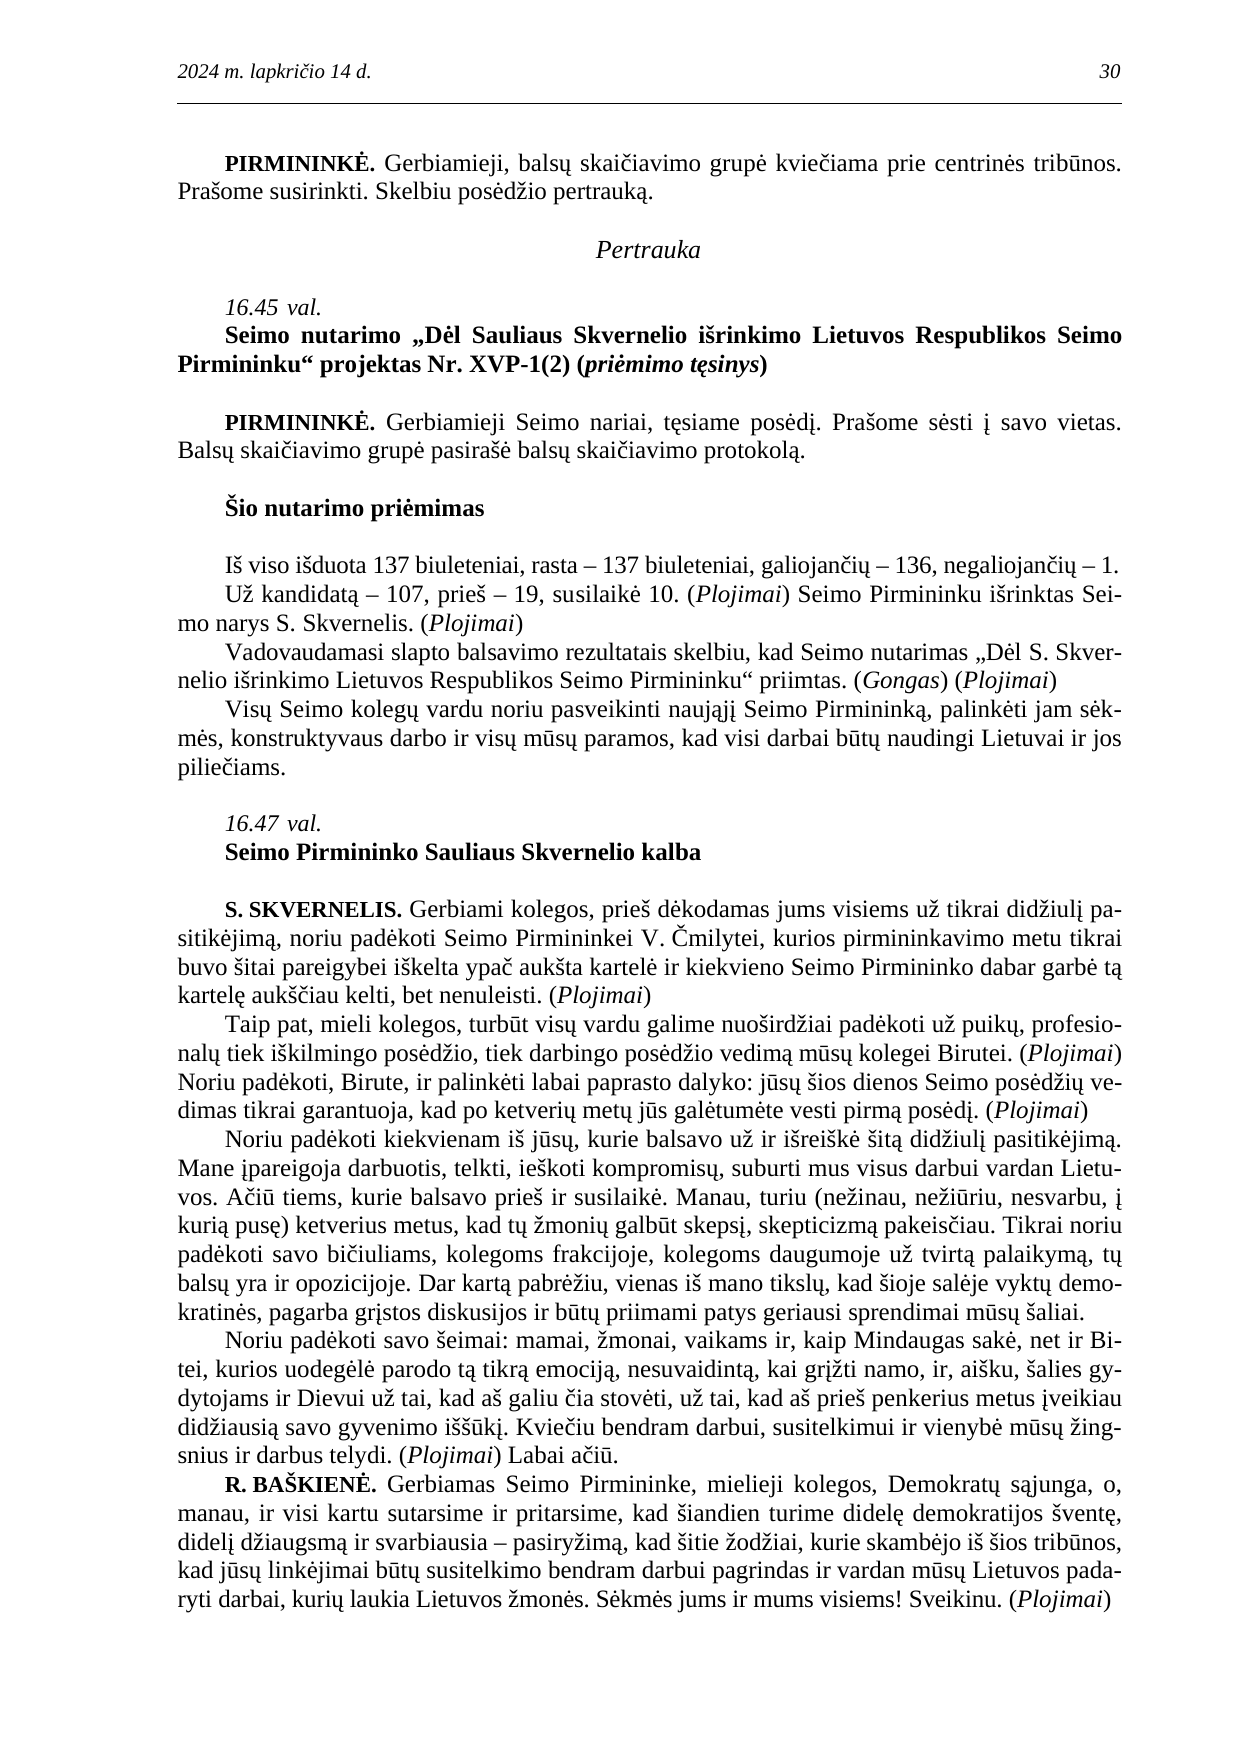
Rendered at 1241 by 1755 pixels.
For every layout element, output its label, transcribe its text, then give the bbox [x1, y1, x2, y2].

text 16.47 val. [224, 809, 1122, 837]
text Už kan­di­da­tą – 107, prieš – 19, su­si­lai­kė 10. (Plo­ji­mai) Sei­mo Pir­mi­nin­ku iš­rink­tas Sei­mo na­rys S. Skver­ne­lis. (Plo­ji­mai) [177, 579, 1122, 637]
text Šio nu­ta­ri­mo pri­ėmi­mas [177, 493, 1122, 522]
text Sei­mo nu­ta­ri­mo „Dėl Sau­liaus Skver­ne­lio iš­rin­ki­mo Lie­tu­vos Res­pub­li­kos Sei­mo Pir­mi­nin­ku“ pro­jek­tas Nr. XVP-1(2) (pri­ėmi­mo tę­si­nys) [177, 320, 1122, 378]
text No­riu pa­dė­ko­ti kiek­vie­nam iš jū­sų, ku­rie bal­sa­vo už ir iš­reiš­kė ši­tą di­džiu­lį pa­si­ti­kė­ji­mą. Ma­ne įpa­rei­go­ja dar­buo­tis, telk­ti, ieš­ko­ti kom­pro­mi­sų, su­bur­ti mus vi­sus dar­bui var­dan Lie­tu­vos. Ačiū tiems, ku­rie bal­sa­vo prieš ir su­si­lai­kė. Ma­nau, tu­riu (ne­ži­nau, ne­žiū­riu, ne­svar­bu, į ku­rią pu­sę) ket­ve­rius me­tus, kad tų žmo­nių gal­būt skep­sį, skep­ti­ciz­mą pa­keis­čiau. Tik­rai no­riu pa­dė­ko­ti sa­vo bi­čiu­liams, ko­le­goms frak­ci­jo­je, ko­le­goms dau­gu­mo­je už tvir­tą pa­lai­ky­mą, tų bal­sų yra ir opo­zi­ci­jo­je. Dar kar­tą pa­brė­žiu, vie­nas iš ma­no tiks­lų, kad šio­je sa­lė­je vyk­tų de­mo­kra­tinės, pa­gar­ba grįs­tos dis­ku­si­jos ir bū­tų pri­ima­mi pa­tys ge­riau­si spren­di­mai mū­sų ša­liai. [177, 1124, 1122, 1325]
text Sei­mo Pir­mi­nin­ko Sau­liaus Skver­ne­lio kal­ba [177, 837, 1122, 865]
text Pertrauka [177, 234, 1122, 264]
text PIRMININKĖ. Ger­bia­mie­ji, bal­sų skai­čia­vi­mo gru­pė kvie­čia­ma prie cen­tri­nės tri­bū­nos. Pra­šo­me su­si­rink­ti. Skel­biu po­sė­džio per­trau­ką. [177, 148, 1122, 205]
text 16.45 val. [224, 293, 1122, 320]
text Taip pat, mie­li ko­le­gos, tur­būt vi­sų var­du ga­li­me nuo­šir­džiai pa­dė­ko­ti už pui­kų, pro­fe­sio­na­lų tiek iš­kil­min­go po­sė­džio, tiek dar­bin­go po­sė­džio ve­di­mą mū­sų ko­le­gei Bi­ru­tei. (Plo­ji­mai) No­riu pa­dė­ko­ti, Bi­ru­te, ir pa­lin­kė­ti la­bai pa­pras­to da­ly­ko: jū­sų šios die­nos Sei­mo po­sė­džių ve­di­mas tik­rai ga­ran­tuo­ja, kad po ket­ve­rių me­tų jūs ga­lė­tu­mė­te ves­ti pir­mą po­sė­dį. (Plo­ji­mai) [177, 1009, 1122, 1124]
text S. SKVERNELIS. Ger­bia­mi ko­le­gos, prieš dė­ko­da­mas jums vi­siems už tik­rai di­džiu­lį pa­si­ti­kė­ji­mą, no­riu pa­dė­ko­ti Sei­mo Pir­mi­nin­kei V. Čmi­ly­tei, ku­rios pir­mi­nin­ka­vi­mo me­tu tik­rai bu­vo ši­tai pa­rei­gy­bei iš­kel­ta ypač aukš­ta kar­te­lė ir kiek­vie­no Sei­mo Pir­mi­nin­ko da­bar gar­bė tą kar­te­lę aukš­čiau kel­ti, bet ne­nu­leis­ti. (Plo­ji­mai) [177, 894, 1122, 1009]
text Va­do­vau­da­ma­si slap­to bal­sa­vi­mo re­zul­ta­tais skel­biu, kad Sei­mo nu­ta­ri­mas „Dėl S. Skver­ne­lio iš­rin­ki­mo Lie­tu­vos Res­pub­li­kos Sei­mo Pir­mi­nin­ku“ pri­im­tas. (Gon­gas) (Plo­ji­mai) [177, 637, 1122, 694]
text PIRMININKĖ. Ger­bia­mie­ji Sei­mo na­riai, tę­sia­me po­sė­dį. Pra­šo­me sės­ti į sa­vo vie­tas. Bal­sų skai­čia­vi­mo gru­pė pa­si­ra­šė bal­sų skai­čia­vi­mo pro­to­ko­lą. [177, 407, 1122, 464]
text No­riu pa­dė­ko­ti sa­vo šei­mai: ma­mai, žmo­nai, vai­kams ir, kaip Min­dau­gas sa­kė, net ir Bi­tei, ku­rios uo­de­gė­lė pa­ro­do tą tik­rą emo­ci­ją, ne­su­vai­din­tą, kai grįž­ti na­mo, ir, aiš­ku, ša­lies gy­dy­to­jams ir Die­vui už tai, kad aš ga­liu čia sto­vė­ti, už tai, kad aš prieš pen­ke­rius me­tus įvei­kiau di­džiau­sią sa­vo gy­ve­ni­mo iš­šū­kį. Kvie­čiu ben­dram dar­bui, su­si­tel­ki­mui ir vie­ny­bė mū­sų žin­g­s­­nius ir dar­bus te­ly­di. (Plo­ji­mai) La­bai ačiū. [177, 1325, 1122, 1469]
text Iš vi­so iš­duo­ta 137 biu­le­te­niai, ras­ta – 137 biu­le­te­niai, ga­lio­jan­čių – 136, ne­ga­lio­jan­čių – 1. [177, 550, 1122, 579]
text Vi­sų Sei­mo ko­le­gų var­du no­riu pa­svei­kin­ti nau­ją­jį Sei­mo Pir­mi­nin­ką, pa­lin­kė­ti jam sėk­mės, kon­struk­ty­vaus dar­bo ir vi­sų mū­sų pa­ra­mos, kad vi­si dar­bai bū­tų nau­din­gi Lie­tu­vai ir jos pi­lie­čiams. [177, 694, 1122, 780]
text R. BAŠKIENĖ. Ger­bia­mas Sei­mo Pir­mi­nin­ke, mie­lie­ji ko­le­gos, De­mok­ra­tų są­jun­ga, o, ma­nau, ir vi­si kar­tu su­tar­si­me ir pri­tar­si­me, kad šian­dien tu­ri­me di­de­lę de­mo­kra­tijos šven­tę, di­de­lį džiaugs­mą ir svar­biau­sia – pa­si­ry­ži­mą, kad ši­tie žo­džiai, ku­rie skam­bė­jo iš šios tri­bū­nos, kad jū­sų lin­kė­ji­mai bū­tų su­si­tel­ki­mo ben­dram dar­bui pa­grin­das ir var­dan mū­sų Lie­tu­vos pa­da­ry­ti dar­bai, ku­rių lau­kia Lie­tu­vos žmo­nės. Sėk­mės jums ir mums vi­siems! Svei­ki­nu. (Plo­ji­mai) [177, 1469, 1122, 1613]
